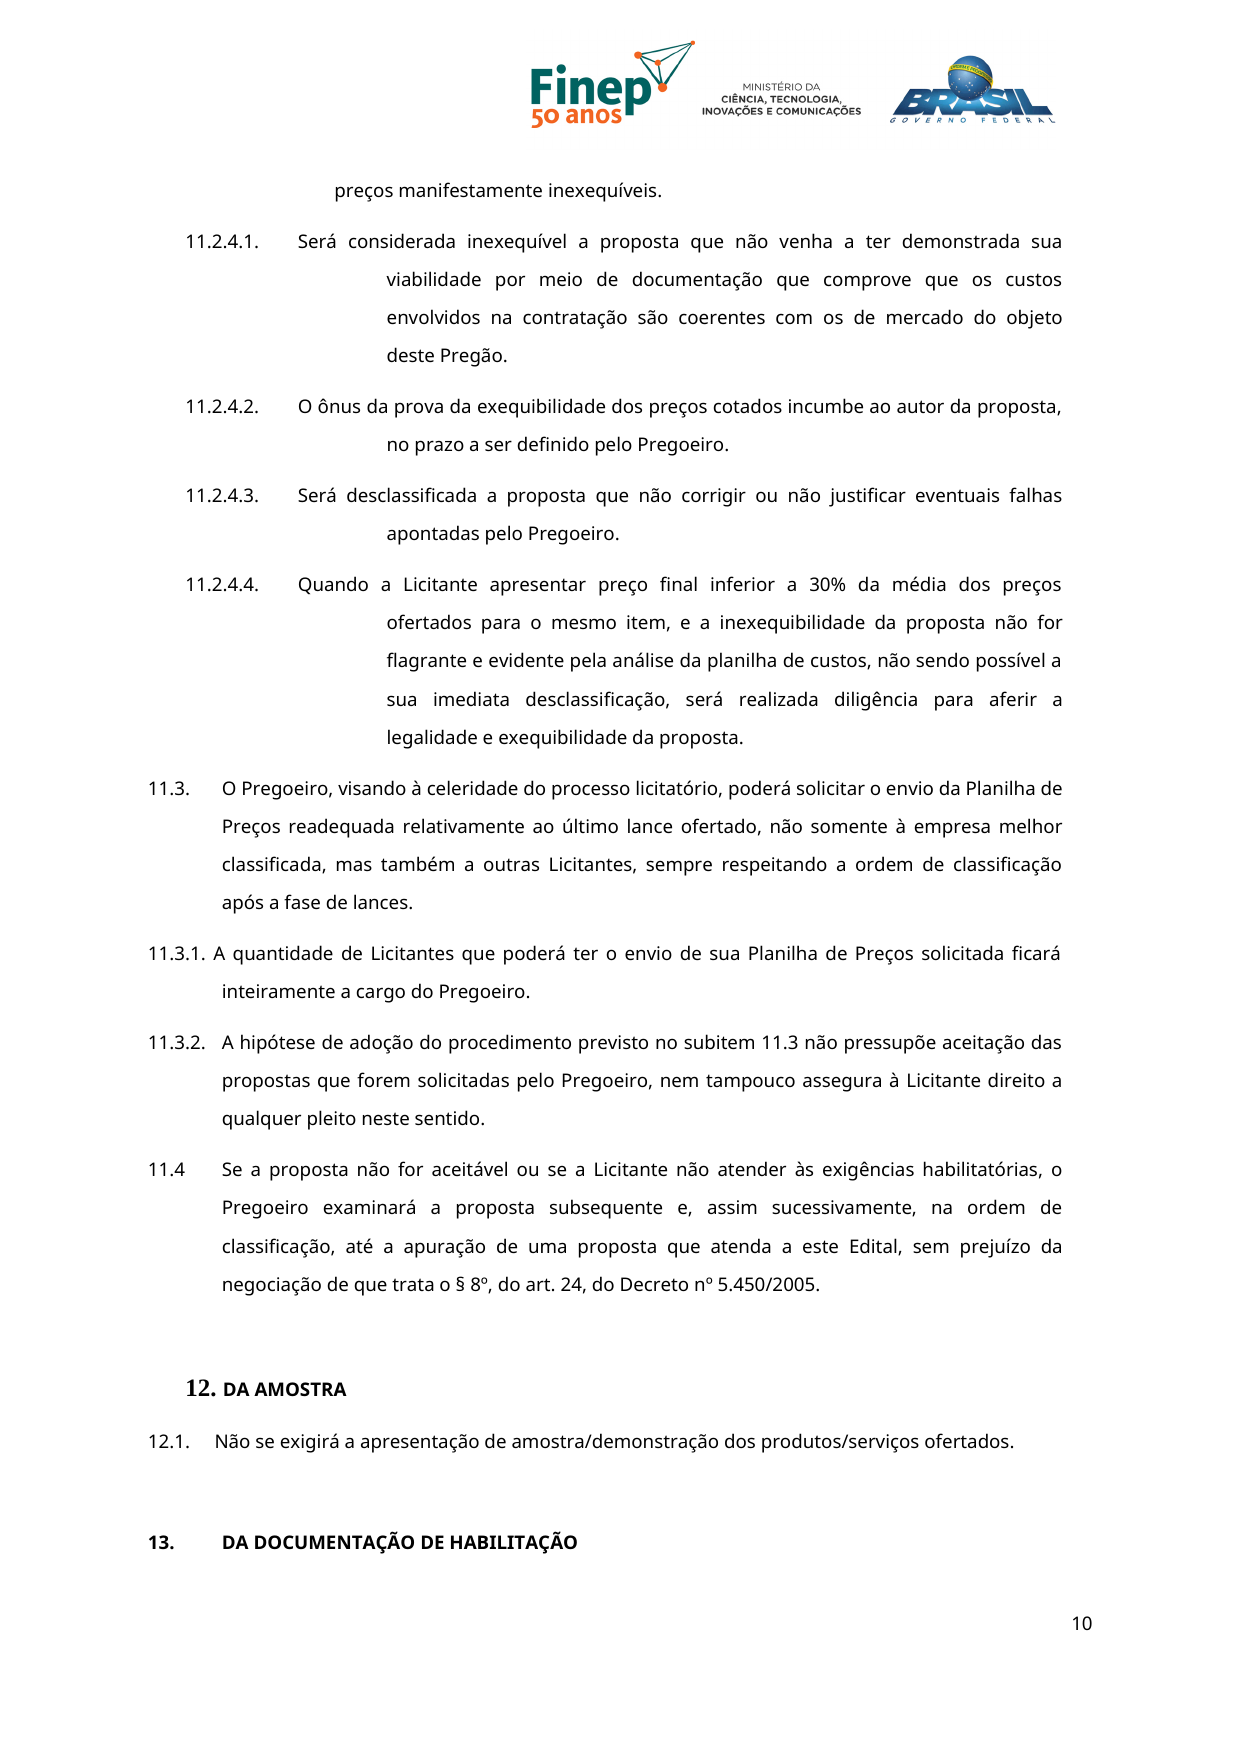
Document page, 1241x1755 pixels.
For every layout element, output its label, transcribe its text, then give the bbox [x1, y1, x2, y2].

list DA AMOSTRA [185, 1373, 1063, 1401]
text 11.3. O Pregoeiro, visando à celeridade do processo licitatório, poderá solicitar o envio da Planilha de Preços readequada relativamente ao último lance ofertado, não somente à empresa melhor classificada, mas também a outras Licitantes, sempre respeitando a ordem de classificação após a fase de lances. [148, 775, 1063, 915]
list preços manifestamente inexequíveis. [185, 177, 1063, 203]
list Será considerada inexequível a proposta que não venha a ter demonstrada sua viabilidade por meio de documentação que comprove que os custos envolvidos na contratação são coerentes com os de mercado do objeto deste Pregão. [185, 228, 1063, 368]
list Quando a Licitante apresentar preço final inferior a 30% da média dos preços ofertados para o mesmo item, e a inexequibilidade da proposta não for flagrante e evidente pela análise da planilha de custos, não sendo possível a sua imediata desclassificação, será realizada diligência para aferir a legalidade e exequibilidade da proposta. [185, 571, 1063, 750]
text 11.3.1. A quantidade de Licitantes que poderá ter o envio de sua Planilha de Preços solicitada ficará inteiramente a cargo do Pregoeiro. [148, 940, 1063, 1004]
text 11.3.2. A hipótese de adoção do procedimento previsto no subitem 11.3 não pressupõe aceitação das propostas que forem solicitadas pelo Pregoeiro, nem tampouco assegura à Licitante direito a qualquer pleito neste sentido. [148, 1029, 1063, 1131]
text 12.1. Não se exigirá a apresentação de amostra/demonstração dos produtos/serviços ofertados. [148, 1428, 1063, 1454]
list O ônus da prova da exequibilidade dos preços cotados incumbe ao autor da proposta, no prazo a ser definido pelo Pregoeiro. [185, 393, 1063, 457]
list Será desclassificada a proposta que não corrigir ou não justificar eventuais falhas apontadas pelo Pregoeiro. [185, 482, 1063, 546]
text 11.4 Se a proposta não for aceitável ou se a Licitante não atender às exigências habilitatórias, o Pregoeiro examinará a proposta subsequente e, assim sucessivamente, na ordem de classificação, até a apuração de uma proposta que atenda a este Edital, sem prejuízo da negociação de que trata o § 8º, do art. 24, do Decreto nº 5.450/2005. [148, 1156, 1063, 1297]
text 13. DA DOCUMENTAÇÃO DE HABILITAÇÃO [148, 1530, 1063, 1555]
